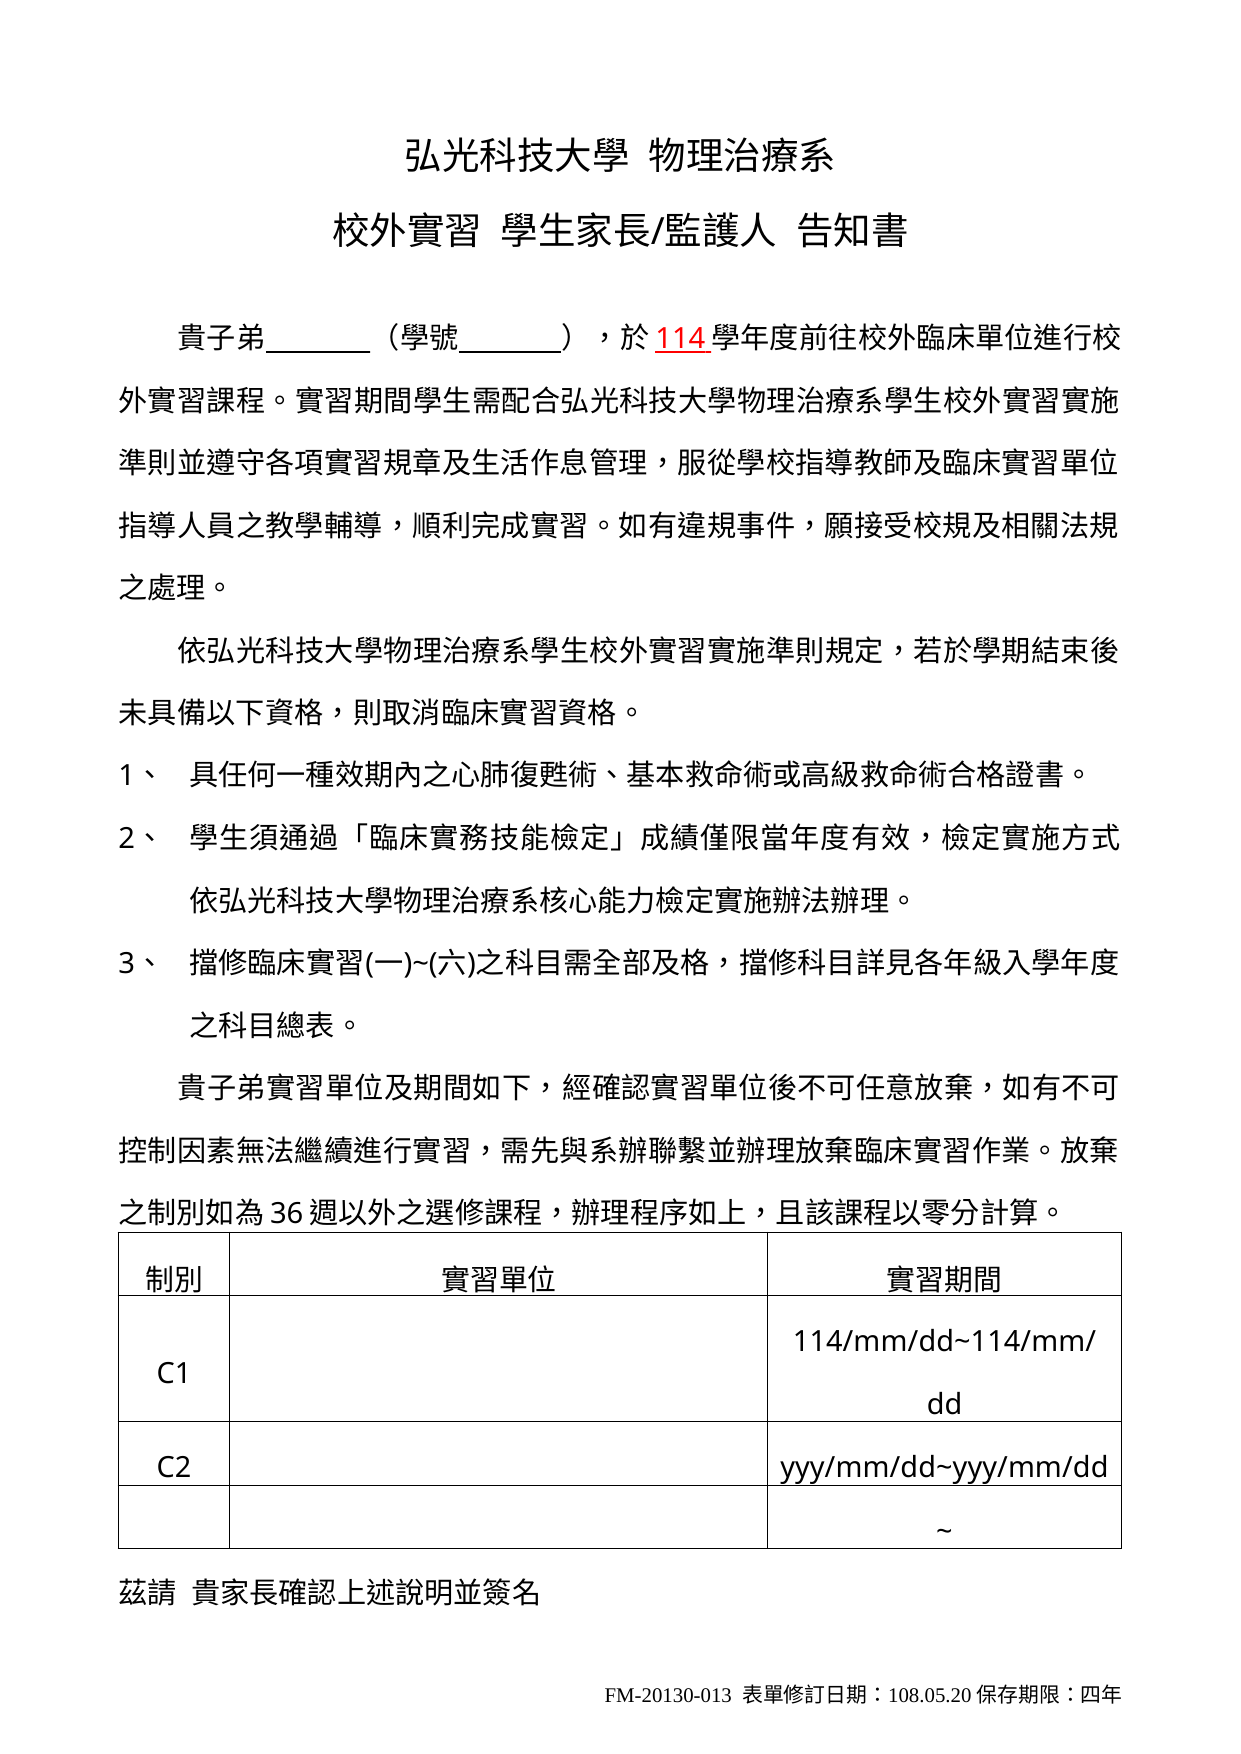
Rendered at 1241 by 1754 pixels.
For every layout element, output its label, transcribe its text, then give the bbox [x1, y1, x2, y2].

text 弘光科技大學 物理治療系 [118, 111, 1122, 174]
table_cell C1 [119, 1296, 229, 1421]
table_header 實習單位 [230, 1233, 767, 1295]
text 茲請 貴家長確認上述說明並簽名 [118, 1549, 1122, 1612]
text 貴子弟 （學號 ），於114學年度前往校外臨床單位進行校外實習課程。實習期間學生需配合弘光科技大學物理治療系學生校外實習實施準則並遵守各項實習規章及生活作息管理，服從學校指導教師及臨床實習單位指導人員之教學輔導，順利完成實習。如有違規事件，願接受校規及相關法規之處理。 [118, 294, 1122, 607]
list 擋修臨床實習(一)~(六)之科目需全部及格，擋修科目詳見各年級入學年度之科目總表。 [118, 919, 1122, 1044]
table_cell [230, 1296, 767, 1421]
table_cell ~ [768, 1486, 1121, 1548]
table_cell yyy/mm/dd~yyy/mm/dd [768, 1422, 1121, 1485]
table_header 實習期間 [768, 1233, 1121, 1295]
table_cell C2 [119, 1422, 229, 1485]
text 貴子弟實習單位及期間如下，經確認實習單位後不可任意放棄，如有不可控制因素無法繼續進行實習，需先與系辦聯繫並辦理放棄臨床實習作業。放棄之制別如為36週以外之選修課程，辦理程序如上，且該課程以零分計算。 [118, 1044, 1122, 1232]
text 依弘光科技大學物理治療系學生校外實習實施準則規定，若於學期結束後未具備以下資格，則取消臨床實習資格。 [118, 607, 1122, 732]
table_cell 114/mm/dd~114/mm/dd [768, 1296, 1121, 1421]
table_header 制別 [119, 1233, 229, 1295]
list 具任何一種效期內之心肺復甦術、基本救命術或高級救命術合格證書。 [118, 732, 1122, 794]
table_cell [230, 1422, 767, 1485]
list 學生須通過「臨床實務技能檢定」成績僅限當年度有效，檢定實施方式依弘光科技大學物理治療系核心能力檢定實施辦法辦理。 [118, 794, 1122, 919]
table_cell [119, 1486, 229, 1548]
table_cell [230, 1486, 767, 1548]
text 校外實習 學生家長/監護人 告知書 [118, 186, 1122, 249]
